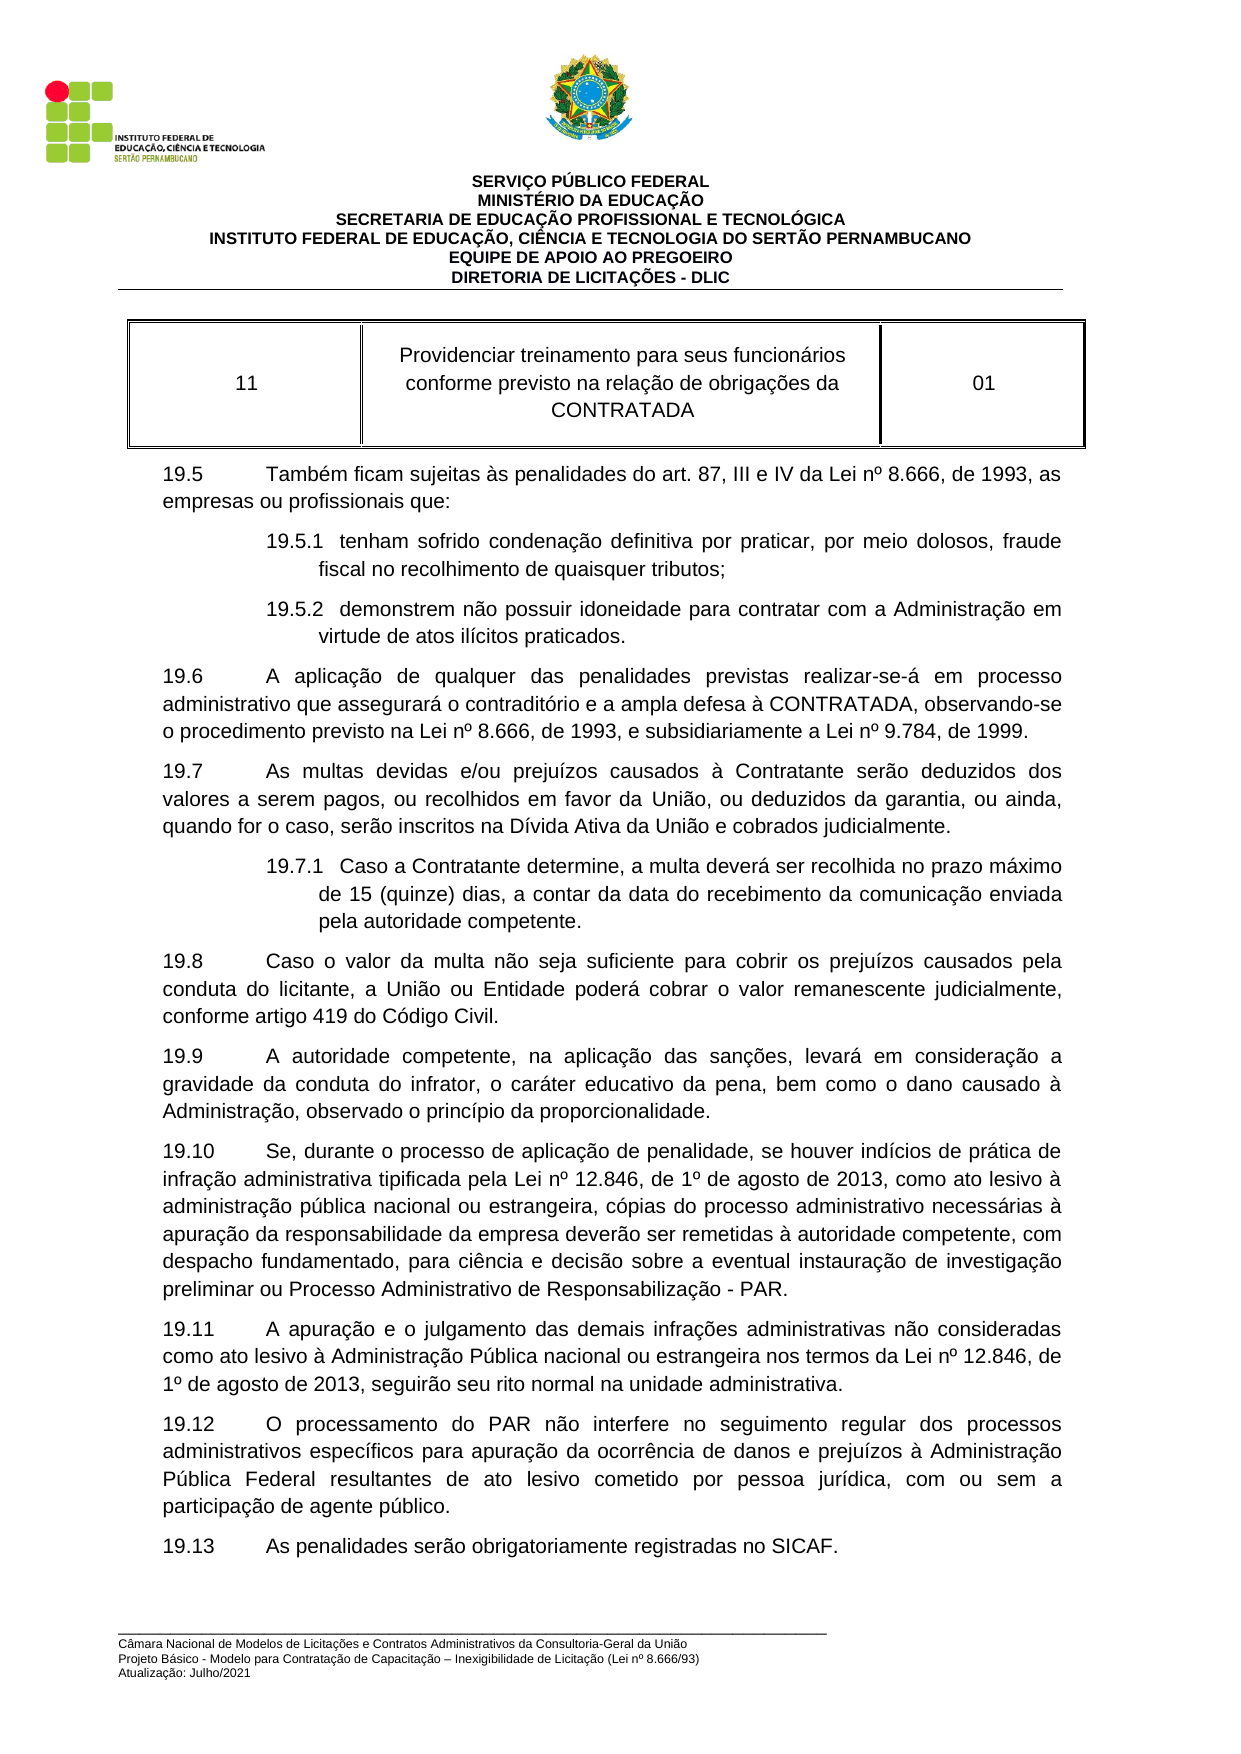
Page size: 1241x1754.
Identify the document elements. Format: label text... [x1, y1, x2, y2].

table_cell 11 [130, 323, 361, 446]
list demonstrem não possuir idoneidade para contratar com a Administração em virtude de atos ilícitos praticados. [266, 596, 1063, 648]
list Se, durante o processo de aplicação de penalidade, se houver indícios de prática de infração administrativa tipificada pela Lei nº 12.846, de 1º de agosto de 2013, como ato lesivo à administração pública nacional ou estrangeira, cópias do processo administrativo necessárias à apuração da responsabilidade da empresa deverão ser remetidas à autoridade competente, com despacho fundamentado, para ciência e decisão sobre a eventual instauração de investigação preliminar ou Processo Administrativo de Responsabilização - PAR. [162, 1139, 1063, 1300]
list A autoridade competente, na aplicação das sanções, levará em consideração a gravidade da conduta do infrator, o caráter educativo da pena, bem como o dano causado à Administração, observado o princípio da proporcionalidade. [162, 1044, 1063, 1123]
list As multas devidas e/ou prejuízos causados à Contratante serão deduzidos dos valores a serem pagos, ou recolhidos em favor da União, ou deduzidos da garantia, ou ainda, quando for o caso, serão inscritos na Dívida Ativa da União e cobrados judicialmente. [162, 759, 1063, 838]
list tenham sofrido condenação definitiva por praticar, por meio dolosos, fraude fiscal no recolhimento de quaisquer tributos; [266, 529, 1063, 580]
table_cell Providenciar treinamento para seus funcionários conforme previsto na relação de obrigações da CONTRATADA [361, 323, 880, 446]
table_cell 01 [880, 323, 1083, 446]
list Também ficam sujeitas às penalidades do art. 87, III e IV da Lei nº 8.666, de 1993, as empresas ou profissionais que: [162, 461, 1063, 513]
list As penalidades serão obrigatoriamente registradas no SICAF. [162, 1534, 1063, 1558]
list O processamento do PAR não interfere no seguimento regular dos processos administrativos específicos para apuração da ocorrência de danos e prejuízos à Administração Pública Federal resultantes de ato lesivo cometido por pessoa jurídica, com ou sem a participação de agente público. [162, 1411, 1063, 1518]
list A aplicação de qualquer das penalidades previstas realizar-se-á em processo administrativo que assegurará o contraditório e a ampla defesa à CONTRATADA, observando-se o procedimento previsto na Lei nº 8.666, de 1993, e subsidiariamente a Lei nº 9.784, de 1999. [162, 664, 1063, 743]
list Caso o valor da multa não seja suficiente para cobrir os prejuízos causados pela conduta do licitante, a União ou Entidade poderá cobrar o valor remanescente judicialmente, conforme artigo 419 do Código Civil. [162, 949, 1063, 1028]
list A apuração e o julgamento das demais infrações administrativas não consideradas como ato lesivo à Administração Pública nacional ou estrangeira nos termos da Lei nº 12.846, de 1º de agosto de 2013, seguirão seu rito normal na unidade administrativa. [162, 1316, 1063, 1395]
list Caso a Contratante determine, a multa deverá ser recolhida no prazo máximo de 15 (quinze) dias, a contar da data do recebimento da comunicação enviada pela autoridade competente. [266, 854, 1063, 933]
picture [545, 54, 633, 140]
picture [37, 78, 272, 167]
